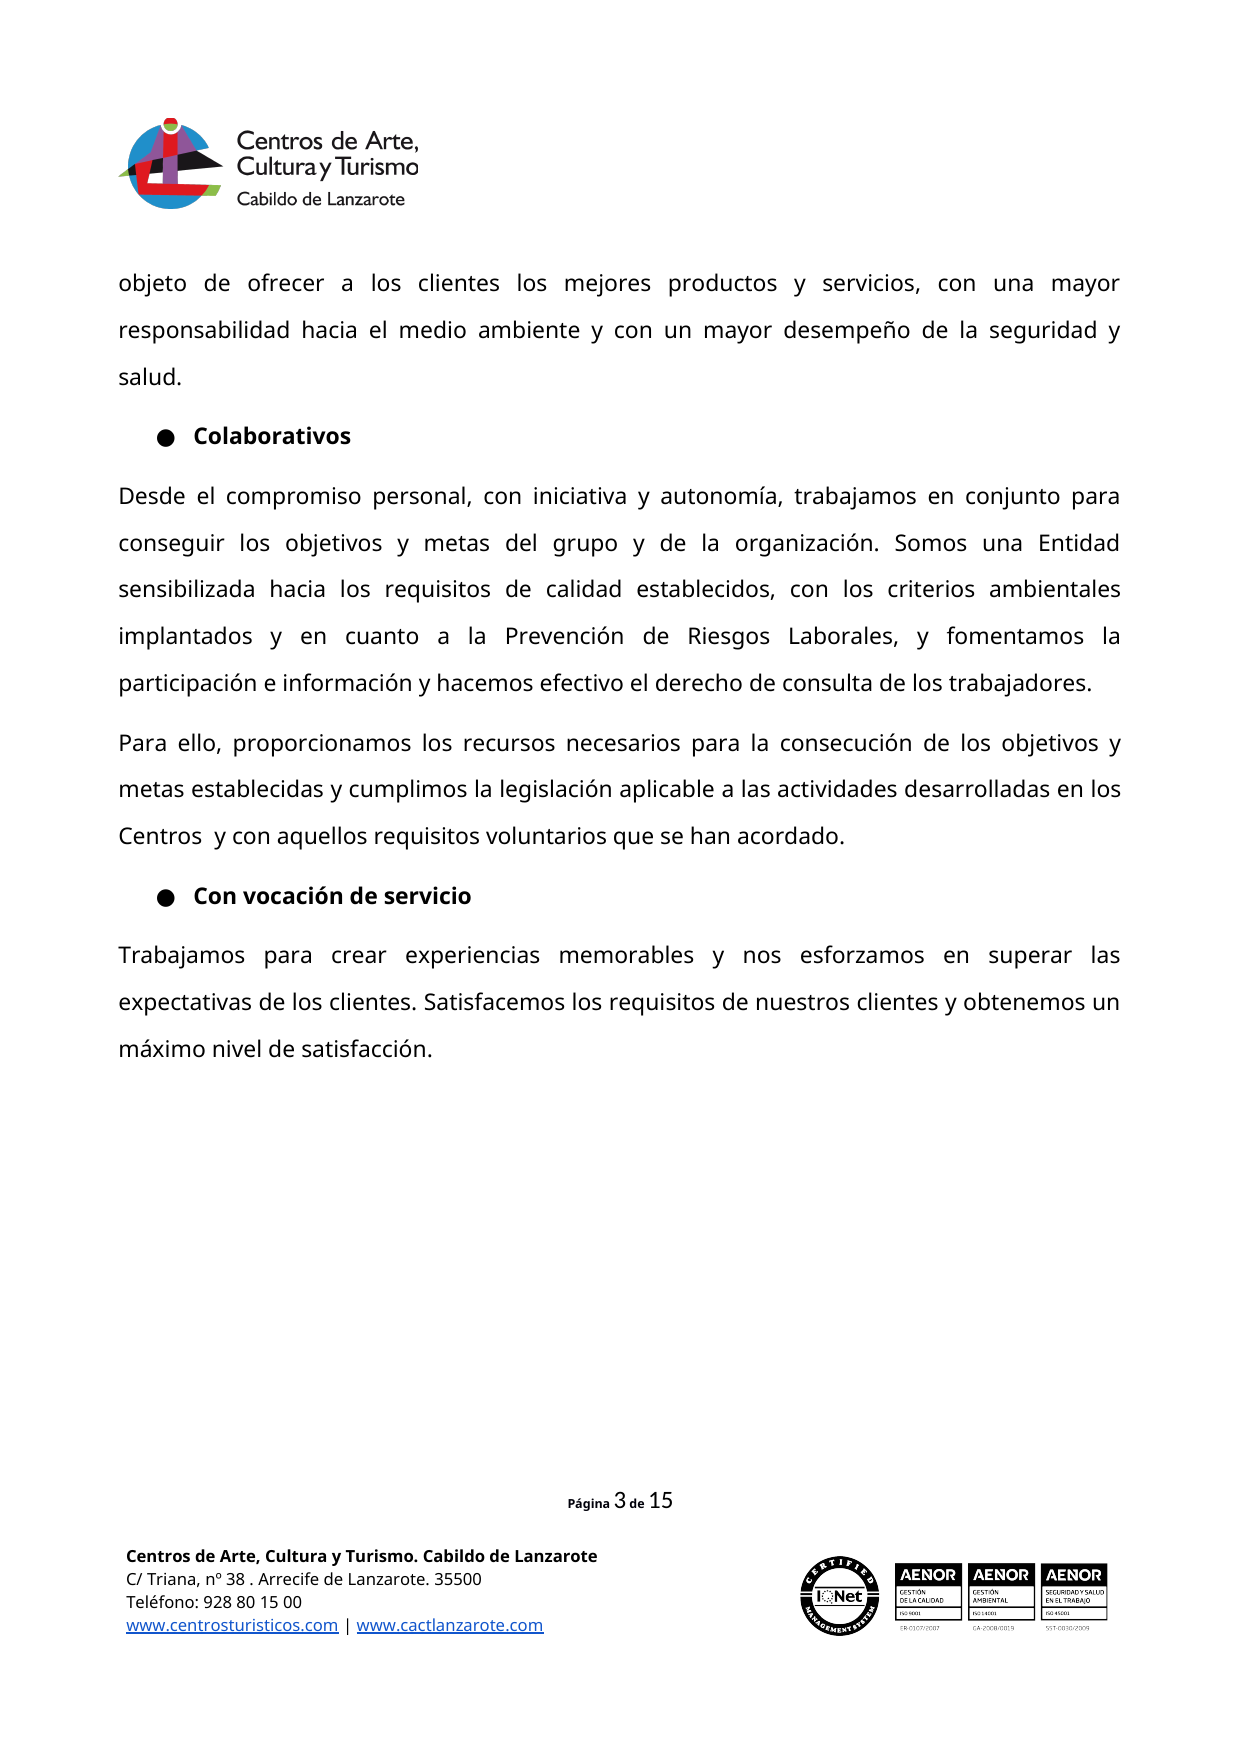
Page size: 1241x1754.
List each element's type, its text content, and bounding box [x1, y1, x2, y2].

text Desde el compromiso personal, con iniciativa y autonomía, trabajamos en conjunto para conseguir los objetivos y metas del grupo y de la organización. Somos una Entidad sensibilizada hacia los requisitos de calidad establecidos, con los criterios ambientales implantados y en cuanto a la Prevención de Riesgos Laborales, y fomentamos la participación e información y hacemos efectivo el derecho de consulta de los trabajadores. [118, 480, 1122, 698]
picture [800, 1556, 1108, 1636]
list Con vocación de servicio [156, 880, 1122, 911]
list Colaborativos [156, 420, 1122, 452]
text Para ello, proporcionamos los recursos necesarios para la consecución de los objetivos y metas establecidas y cumplimos la legislación aplicable a las actividades desarrolladas en los Centros y con aquellos requisitos voluntarios que se han acordado. [118, 727, 1122, 852]
text Trabajamos para crear experiencias memorables y nos esforzamos en superar las expectativas de los clientes. Satisfacemos los requisitos de nuestros clientes y obtenemos un máximo nivel de satisfacción. [118, 939, 1122, 1064]
text objeto de ofrecer a los clientes los mejores productos y servicios, con una mayor responsabilidad hacia el medio ambiente y con un mayor desempeño de la seguridad y salud. [118, 267, 1122, 392]
picture [118, 118, 418, 209]
